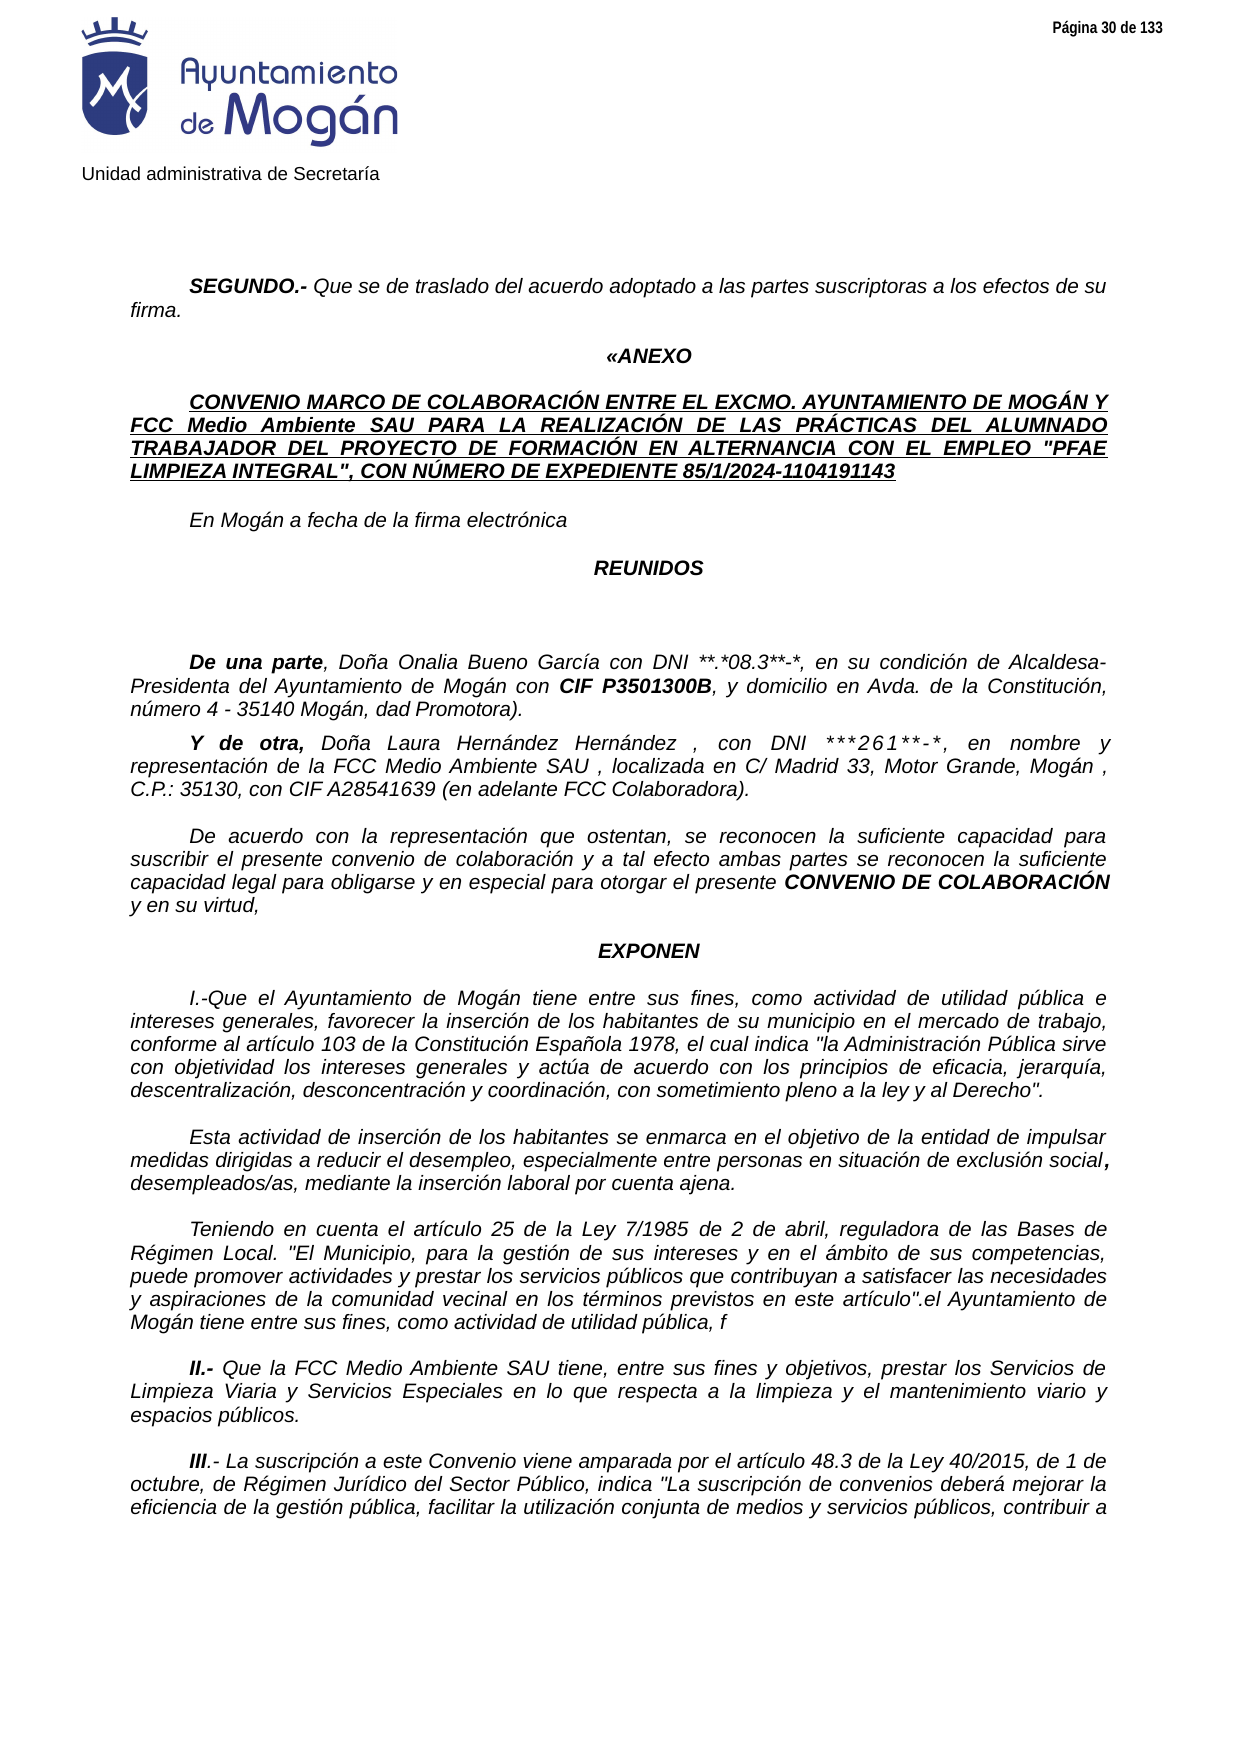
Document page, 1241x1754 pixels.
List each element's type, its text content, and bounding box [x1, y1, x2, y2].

text II.- Que la FCC Medio Ambiente SAU tiene, entre sus fines y objetivos, prestar los Servicios de Limpieza Viaria y Servicios Especiales en lo que respecta a la limpieza y el mantenimiento viario y espacios públicos. [130, 1357, 1110, 1427]
text «ANEXO [130, 344, 1110, 367]
text CONVENIO MARCO DE COLABORACIÓN ENTRE EL EXCMO. AYUNTAMIENTO DE MOGÁN Y FCC Medio Ambiente SAU PARA LA REALIZACIÓN DE LAS PRÁCTICAS DEL ALUMNADO TRABAJADOR DEL PROYECTO DE FORMACIÓN EN ALTERNANCIA CON EL EMPLEO "PFAE LIMPIEZA INTEGRAL", CON NÚMERO DE EXPEDIENTE 85/1/2024-1104191143 [130, 390, 1110, 483]
text Y de otra, Doña Laura Hernández Hernández , con DNI ***261**-*, en nombre y representación de la FCC Medio Ambiente SAU , localizada en C/ Madrid 33, Motor Grande, Mogán , C.P.: 35130, con CIF A28541639 (en adelante FCC Colaboradora). [130, 732, 1110, 801]
text III.- La suscripción a este Convenio viene amparada por el artículo 48.3 de la Ley 40/2015, de 1 de octubre, de Régimen Jurídico del Sector Público, indica "La suscripción de convenios deberá mejorar la eficiencia de la gestión pública, facilitar la utilización conjunta de medios y servicios públicos, contribuir a [130, 1449, 1110, 1519]
text De una parte, Doña Onalia Bueno García con DNI **.*08.3**-*, en su condición de Alcaldesa-Presidenta del Ayuntamiento de Mogán con CIF P3501300B, y domicilio en Avda. de la Constitución, número 4 - 35140 Mogán, dad Promotora). [130, 651, 1110, 721]
text REUNIDOS [130, 557, 1110, 580]
text Esta actividad de inserción de los habitantes se enmarca en el objetivo de la entidad de impulsar medidas dirigidas a reducir el desempleo, especialmente entre personas en situación de exclusión social, desempleados/as, mediante la inserción laboral por cuenta ajena. [130, 1125, 1110, 1195]
text SEGUNDO.- Que se de traslado del acuerdo adoptado a las partes suscriptoras a los efectos de su firma. [130, 275, 1110, 321]
text EXPONEN [130, 940, 1110, 963]
text Teniendo en cuenta el artículo 25 de la Ley 7/1985 de 2 de abril, reguladora de las Bases de Régimen Local. "El Municipio, para la gestión de sus intereses y en el ámbito de sus competencias, puede promover actividades y prestar los servicios públicos que contribuyan a satisfacer las necesidades y aspiraciones de la comunidad vecinal en los términos previstos en este artículo".el Ayuntamiento de Mogán tiene entre sus fines, como actividad de utilidad pública, f [130, 1218, 1110, 1334]
text En Mogán a fecha de la firma electrónica [130, 508, 1110, 532]
picture [81, 17, 398, 153]
text I.-Que el Ayuntamiento de Mogán tiene entre sus fines, como actividad de utilidad pública e intereses generales, favorecer la inserción de los habitantes de su municipio en el mercado de trabajo, conforme al artículo 103 de la Constitución Española 1978, el cual indica "la Administración Pública sirve con objetividad los intereses generales y actúa de acuerdo con los principios de eficacia, jerarquía, descentralización, desconcentración y coordinación, con sometimiento pleno a la ley y al Derecho". [130, 986, 1110, 1102]
text De acuerdo con la representación que ostentan, se reconocen la suficiente capacidad para suscribir el presente convenio de colaboración y a tal efecto ambas partes se reconocen la suficiente capacidad legal para obligarse y en especial para otorgar el presente CONVENIO DE COLABORACIÓN y en su virtud, [130, 824, 1110, 917]
